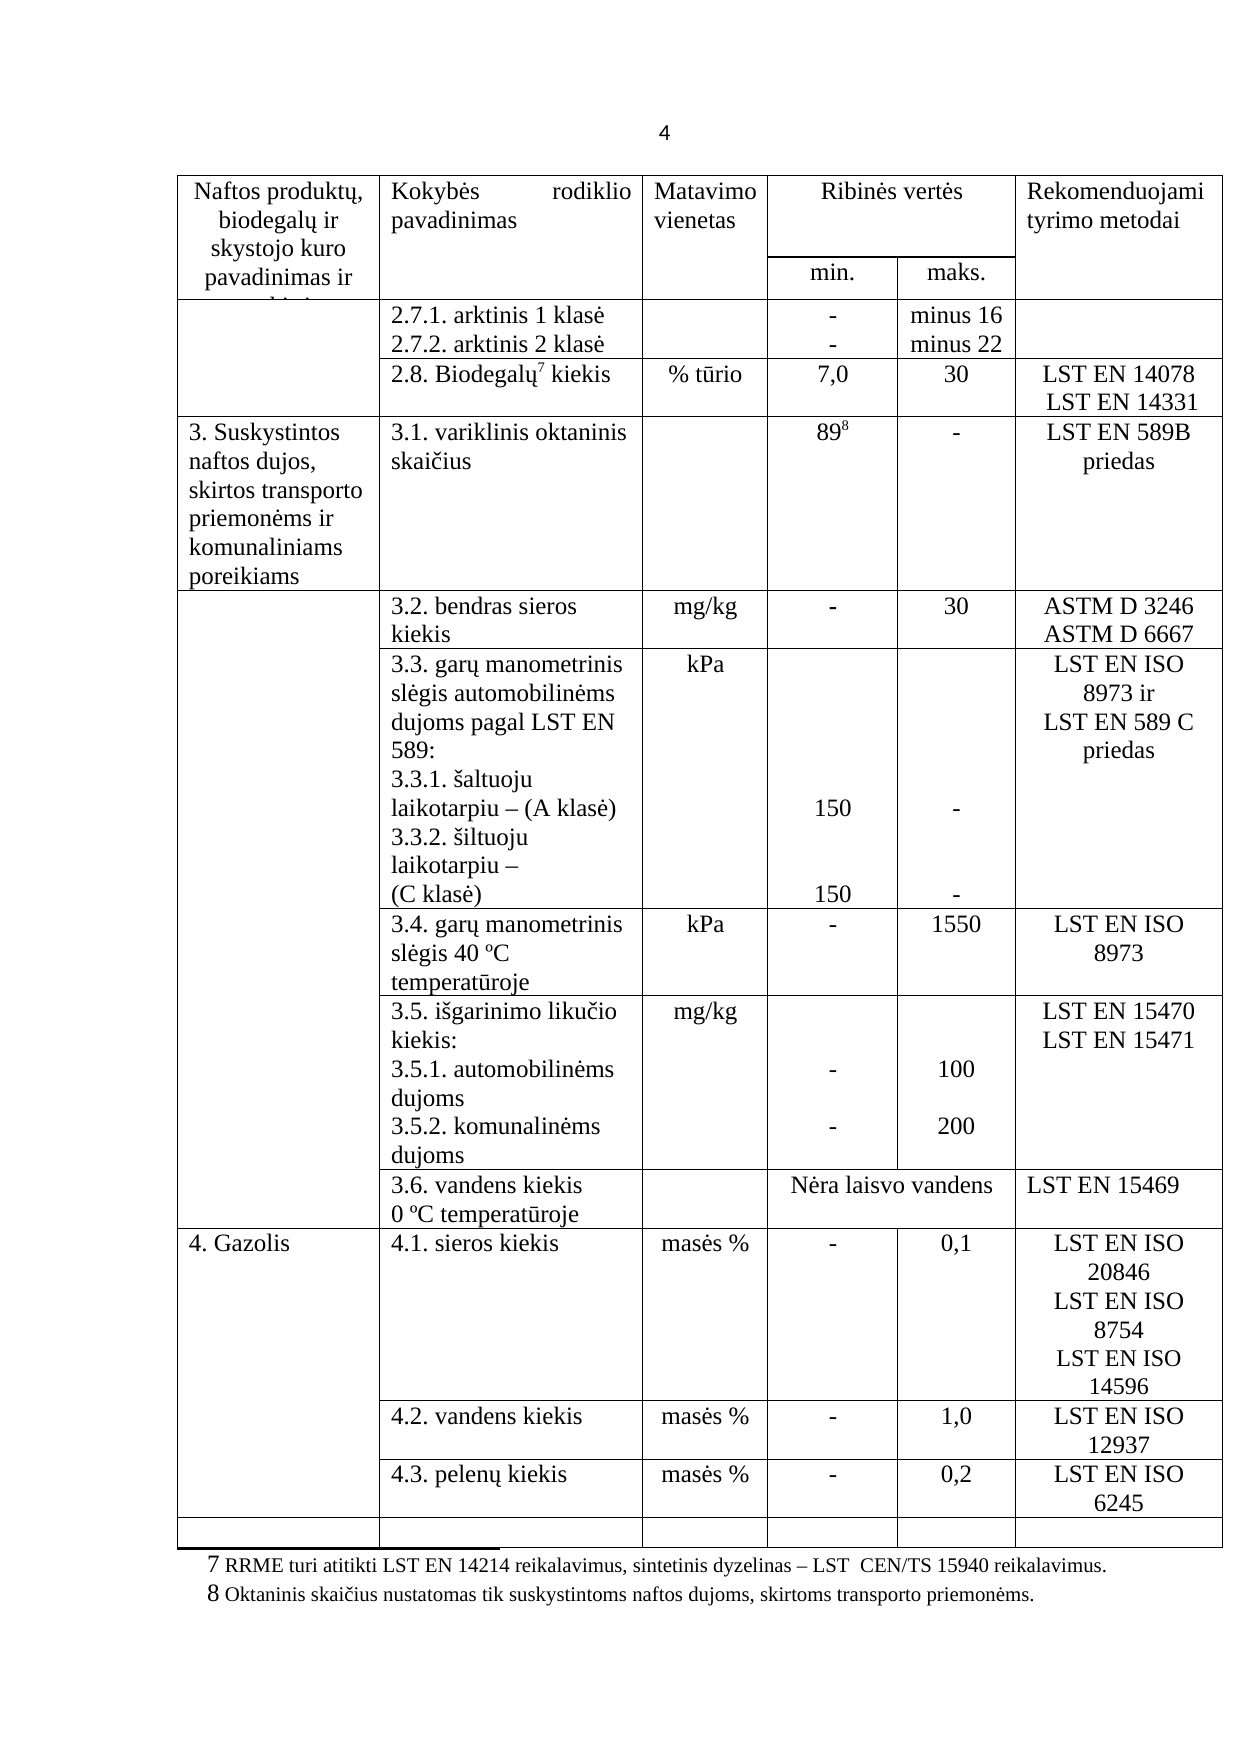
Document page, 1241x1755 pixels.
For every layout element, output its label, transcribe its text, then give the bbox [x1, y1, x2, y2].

table_cell 100 200 [898, 996, 1015, 1169]
table_header Naftos produktų, biodegalų ir skystojo kuro pavadinimas ir paskirtis [178, 176, 379, 299]
table_cell 4.1. sieros kiekis [380, 1229, 642, 1400]
table_header Matavimo vienetas [643, 176, 767, 299]
table_cell [1016, 1518, 1222, 1547]
table_cell - [768, 1401, 897, 1458]
table_cell - - [768, 996, 897, 1169]
table_cell - - [898, 649, 1015, 908]
table_cell [380, 1518, 642, 1547]
table_cell [643, 1170, 767, 1227]
table_cell 3. Suskystintos naftos dujos, skirtos transporto priemonėms ir komunaliniams poreikiams [178, 417, 379, 590]
table_cell masės % [643, 1460, 767, 1517]
table_cell Nėra laisvo vandens [768, 1170, 1015, 1227]
table_cell 1,0 [898, 1401, 1015, 1458]
table_cell 2.7.1. arktinis 1 klasė 2.7.2. arktinis 2 klasė [380, 300, 642, 358]
table_cell ASTM D 3246 ASTM D 6667 [1016, 591, 1222, 648]
table_cell [643, 1518, 767, 1547]
table_cell masės % [643, 1229, 767, 1400]
table_header Kokybės rodiklio pavadinimas [380, 176, 642, 299]
table_cell 3.3. garų manometrinis slėgis automobilinėms dujoms pagal LST EN 589: 3.3.1. šaltuoju laikotarpiu – (A klasė) 3.3.2. šiltuoju laikotarpiu – (C klasė) [380, 649, 642, 908]
table_cell LST EN ISO 8973 ir LST EN 589 C priedas [1016, 649, 1222, 908]
table_cell 2.8. Biodegalų kiekis [380, 359, 642, 416]
table_cell 89 [768, 417, 897, 590]
table_cell 0,1 [898, 1229, 1015, 1400]
table_cell 4.3. pelenų kiekis [380, 1460, 642, 1517]
table_cell LST EN ISO 6245 [1016, 1460, 1222, 1517]
table_cell 3.1. variklinis oktaninis skaičius [380, 417, 642, 590]
table_cell 3.4. garų manometrinis slėgis 40 ºC temperatūroje [380, 909, 642, 995]
table_cell minus 16 minus 22 [898, 300, 1015, 358]
table_cell LST EN 589B priedas [1016, 417, 1222, 590]
table_cell 1550 [898, 909, 1015, 995]
table_cell [178, 995, 379, 1169]
table_cell LST EN ISO 12937 [1016, 1401, 1222, 1458]
table_cell LST EN ISO 20846 LST EN ISO 8754 LST EN ISO 14596 [1016, 1229, 1222, 1400]
table_cell - [768, 1460, 897, 1517]
table_header Rekomenduojami tyrimo metodai [1016, 176, 1222, 299]
table_cell 30 [898, 591, 1015, 648]
table_cell [178, 300, 379, 358]
table_cell LST EN 15469 [1016, 1170, 1222, 1227]
table_cell 4. Gazolis [178, 1229, 379, 1400]
table_cell masės % [643, 1401, 767, 1458]
table_cell 3.6. vandens kiekis 0 ºC temperatūroje [380, 1170, 642, 1227]
table_cell min. [768, 258, 897, 299]
table_cell [178, 591, 379, 648]
table_cell LST EN ISO 8973 [1016, 909, 1222, 995]
table_cell [1016, 300, 1222, 358]
table_cell 7,0 [768, 359, 897, 416]
table_cell kPa [643, 649, 767, 908]
table_cell 30 [898, 359, 1015, 416]
table_cell kPa [643, 909, 767, 995]
table_cell 150 150 [768, 649, 897, 908]
table_cell maks. [898, 258, 1015, 299]
table_header Ribinės vertės [768, 176, 1015, 256]
table_cell 3.2. bendras sieros kiekis [380, 591, 642, 648]
table_cell - [768, 591, 897, 648]
table_cell [643, 417, 767, 590]
table_cell - - [768, 300, 897, 358]
table_cell [643, 300, 767, 358]
table_cell [178, 1169, 379, 1227]
table_cell [178, 358, 379, 416]
table_cell mg/kg [643, 996, 767, 1169]
table_cell [178, 1400, 379, 1458]
table_cell - [898, 417, 1015, 590]
table_cell 0,2 [898, 1460, 1015, 1517]
table_cell - [768, 1229, 897, 1400]
table_cell 4.2. vandens kiekis [380, 1401, 642, 1458]
table_cell [178, 648, 379, 908]
table_cell 3.5. išgarinimo likučio kiekis: 3.5.1. automobilinėms dujoms 3.5.2. komunalinėms dujoms [380, 996, 642, 1169]
table_cell % tūrio [643, 359, 767, 416]
table_cell [178, 1459, 379, 1517]
table_cell - [768, 909, 897, 995]
table_cell LST EN 14078 LST EN 14331 [1016, 359, 1222, 416]
table_cell [178, 908, 379, 995]
table_cell mg/kg [643, 591, 767, 648]
table_cell LST EN 15470 LST EN 15471 [1016, 996, 1222, 1169]
table_cell [768, 1518, 897, 1547]
table_cell [178, 1518, 379, 1547]
table_cell [898, 1518, 1015, 1547]
